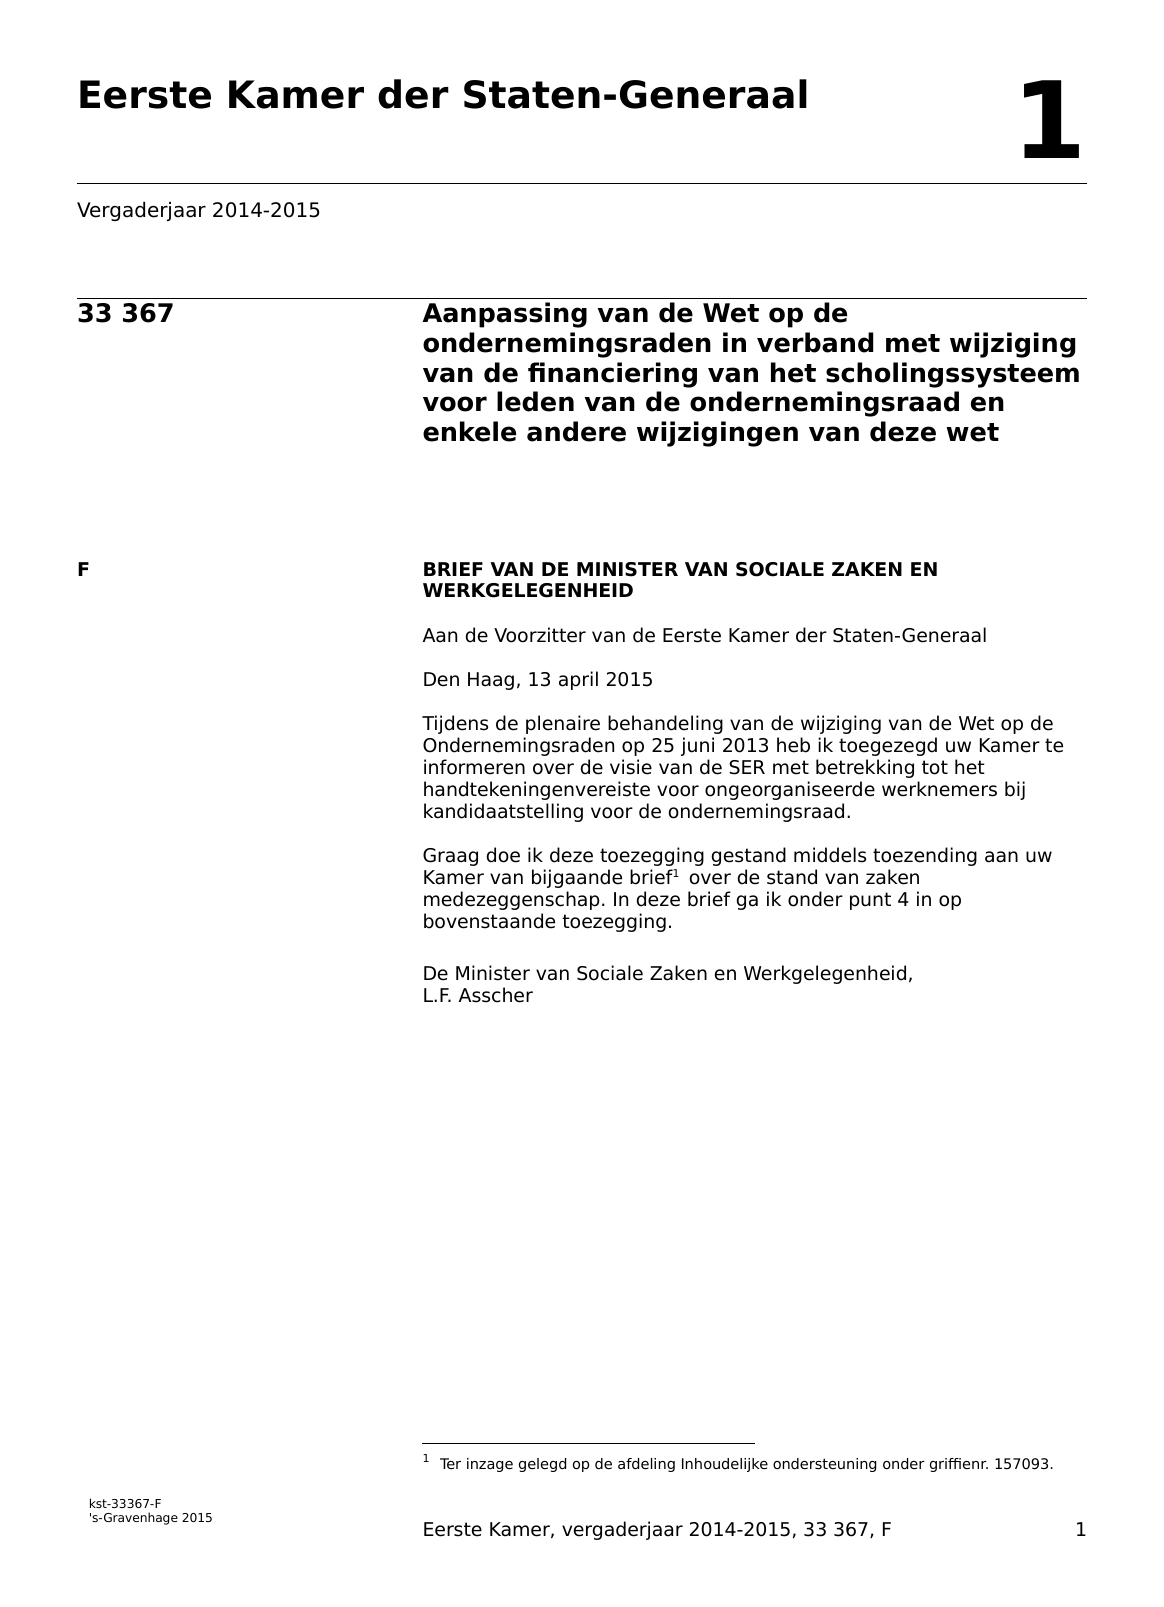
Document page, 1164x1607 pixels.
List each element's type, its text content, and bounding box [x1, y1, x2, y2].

text Ter inzage gelegd op de afdeling Inhoudelijke ondersteuning onder griffienr. 157093. [422, 1452, 1087, 1474]
subtitle F BRIEF VAN DE MINISTER VAN SOCIALE ZAKEN EN WERKGELEGENHEID [77, 558, 1087, 602]
text Tijdens de plenaire behandeling van de wijziging van de Wet op de Ondernemingsraden op 25 juni 2013 heb ik toegezegd uw Kamer te informeren over de visie van de SER met betrekking tot het handtekeningenvereiste voor ongeorganiseerde werknemers bij kandidaatstelling voor de ondernemingsraad. [422, 713, 1087, 823]
text Graag doe ik deze toezegging gestand middels toezending aan uw Kamer van bijgaande brief over de stand van zaken medezeggenschap. In deze brief ga ik onder punt 4 in op bovenstaande toezegging. [422, 845, 1087, 933]
text Aan de Voorzitter van de Eerste Kamer der Staten-Generaal [422, 624, 1087, 647]
text Den Haag, 13 april 2015 [422, 669, 1087, 691]
subtitle 33 367 Aanpassing van de Wet op de ondernemingsraden in verband met wijziging van de financiering van het scholingssysteem voor leden van de ondernemingsraad en enkele andere wijzigingen van deze wet [77, 299, 1087, 447]
text 's-Gravenhage 2015 [88, 1511, 323, 1525]
table_cell Vergaderjaar 2014-2015 [77, 184, 1087, 298]
table_header Eerste Kamer der Staten-Generaal [77, 59, 886, 183]
text kst-33367-F [88, 1497, 323, 1511]
text De Minister van Sociale Zaken en Werkgelegenheid, L.F. Asscher [422, 963, 1087, 1007]
table_header 1 [886, 59, 1087, 183]
